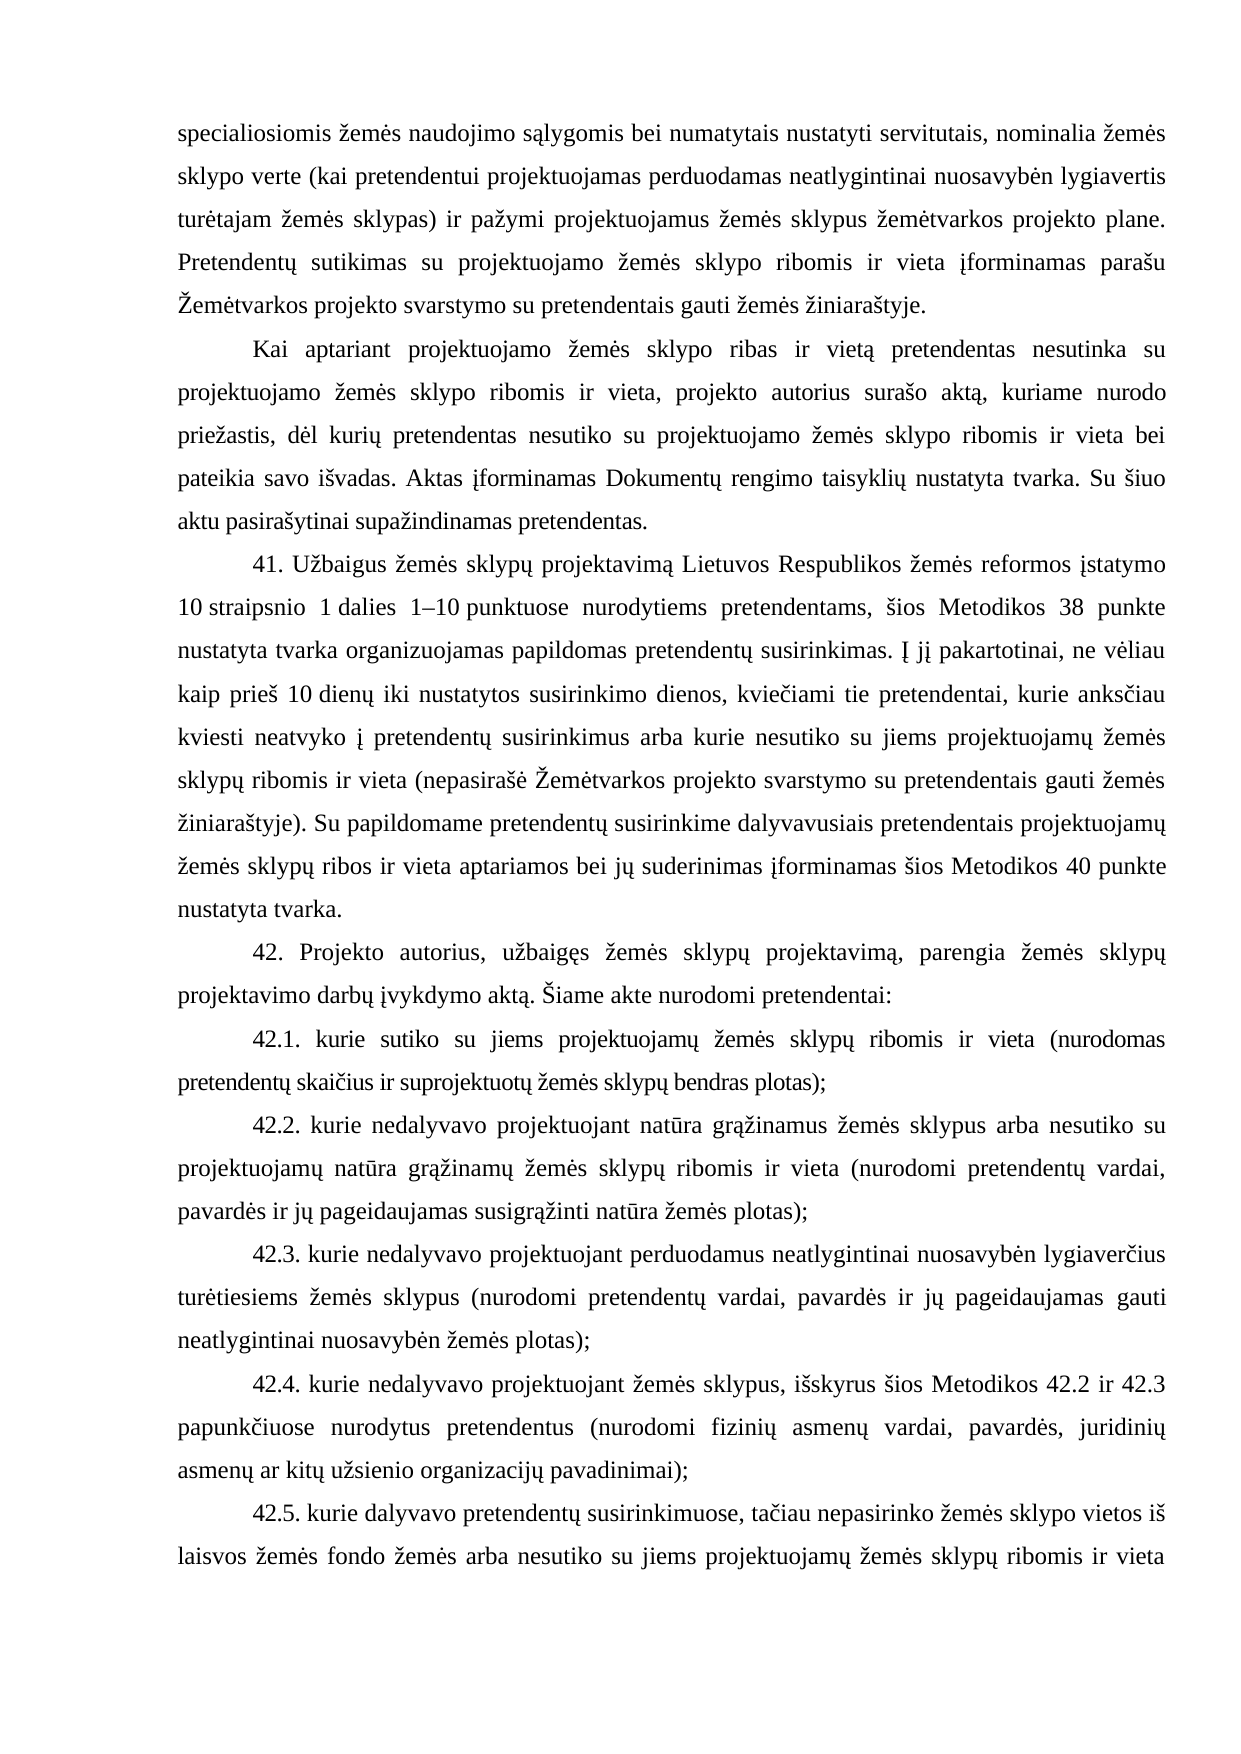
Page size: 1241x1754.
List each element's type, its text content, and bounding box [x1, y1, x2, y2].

text 42.3. kurie nedalyvavo projektuojant perduodamus neatlygintinai nuosavybėn lygiaverčius turėtiesiems žemės sklypus (nurodomi pretendentų vardai, pavardės ir jų pageidaujamas gauti neatlygintinai nuosavybėn žemės plotas); [177, 1239, 1167, 1354]
text 42. Projekto autorius, užbaigęs žemės sklypų projektavimą, parengia žemės sklypų projektavimo darbų įvykdymo aktą. Šiame akte nurodomi pretendentai: [177, 937, 1167, 1009]
text Kai aptariant projektuojamo žemės sklypo ribas ir vietą pretendentas nesutinka su projektuojamo žemės sklypo ribomis ir vieta, projekto autorius surašo aktą, kuriame nurodo priežastis, dėl kurių pretendentas nesutiko su projektuojamo žemės sklypo ribomis ir vieta bei pateikia savo išvadas. Aktas įforminamas Dokumentų rengimo taisyklių nustatyta tvarka. Su šiuo aktu pasirašytinai supažindinamas pretendentas. [177, 334, 1167, 535]
text 42.2. kurie nedalyvavo projektuojant natūra grąžinamus žemės sklypus arba nesutiko su projektuojamų natūra grąžinamų žemės sklypų ribomis ir vieta (nurodomi pretendentų vardai, pavardės ir jų pageidaujamas susigrąžinti natūra žemės plotas); [177, 1110, 1167, 1225]
text specialiosiomis žemės naudojimo sąlygomis bei numatytais nustatyti servitutais, nominalia žemės sklypo verte (kai pretendentui projektuojamas perduodamas neatlygintinai nuosavybėn lygiavertis turėtajam žemės sklypas) ir pažymi projektuojamus žemės sklypus žemėtvarkos projekto plane. Pretendentų sutikimas su projektuojamo žemės sklypo ribomis ir vieta įforminamas parašu Žemėtvarkos projekto svarstymo su pretendentais gauti žemės žiniaraštyje. [177, 118, 1167, 319]
text 42.5. kurie dalyvavo pretendentų susirinkimuose, tačiau nepasirinko žemės sklypo vietos iš laisvos žemės fondo žemės arba nesutiko su jiems projektuojamų žemės sklypų ribomis ir vieta [177, 1498, 1167, 1570]
text 42.4. kurie nedalyvavo projektuojant žemės sklypus, išskyrus šios Metodikos 42.2 ir 42.3 papunkčiuose nurodytus pretendentus (nurodomi fizinių asmenų vardai, pavardės, juridinių asmenų ar kitų užsienio organizacijų pavadinimai); [177, 1369, 1167, 1484]
text 41. Užbaigus žemės sklypų projektavimą Lietuvos Respublikos žemės reformos įstatymo 10 straipsnio 1 dalies 1–10 punktuose nurodytiems pretendentams, šios Metodikos 38 punkte nustatyta tvarka organizuojamas papildomas pretendentų susirinkimas. Į jį pakartotinai, ne vėliau kaip prieš 10 dienų iki nustatytos susirinkimo dienos, kviečiami tie pretendentai, kurie anksčiau kviesti neatvyko į pretendentų susirinkimus arba kurie nesutiko su jiems projektuojamų žemės sklypų ribomis ir vieta (nepasirašė Žemėtvarkos projekto svarstymo su pretendentais gauti žemės žiniaraštyje). Su papildomame pretendentų susirinkime dalyvavusiais pretendentais projektuojamų žemės sklypų ribos ir vieta aptariamos bei jų suderinimas įforminamas šios Metodikos 40 punkte nustatyta tvarka. [177, 549, 1167, 923]
text 42.1. kurie sutiko su jiems projektuojamų žemės sklypų ribomis ir vieta (nurodomas pretendentų skaičius ir suprojektuotų žemės sklypų bendras plotas); [177, 1024, 1167, 1096]
